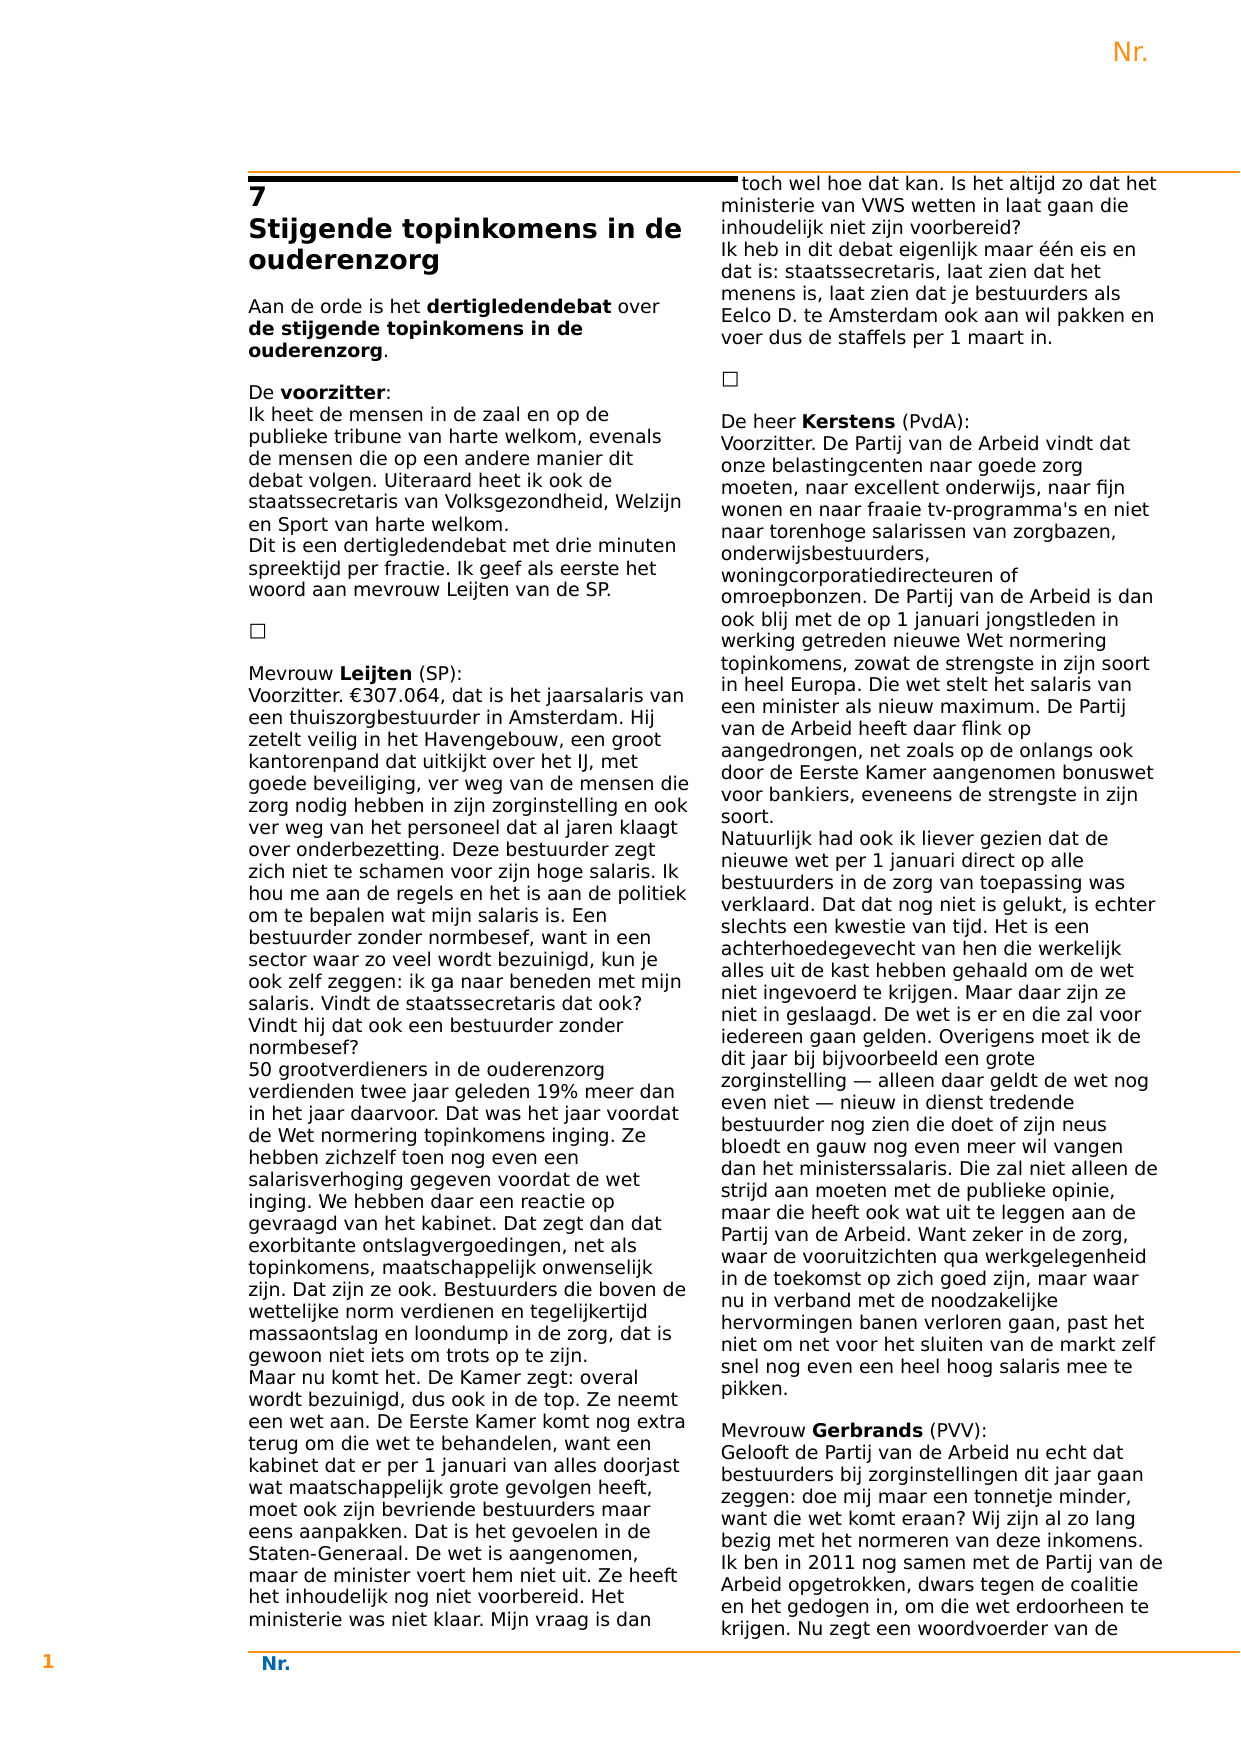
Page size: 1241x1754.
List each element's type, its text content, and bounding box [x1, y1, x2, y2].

text De heer Kerstens (PvdA): [721, 411, 1163, 433]
text Voorzitter. De Partij van de Arbeid vindt dat onze belastingcenten naar goede zorg moeten, naar excellent onderwijs, naar fijn wonen en naar fraaie tv-programma's en niet naar torenhoge salarissen van zorgbazen, onderwijsbestuurders, woningcorporatiedirecteuren of omroepbonzen. De Partij van de Arbeid is dan ook blij met de op 1 januari jongstleden in werking getreden nieuwe Wet normering topinkomens, zowat de strengste in zijn soort in heel Europa. Die wet stelt het salaris van een minister als nieuw maximum. De Partij van de Arbeid heeft daar flink op aangedrongen, net zoals op de onlangs ook door de Eerste Kamer aangenomen bonuswet voor bankiers, eveneens de strengste in zijn soort. [721, 433, 1163, 828]
title 7 Stijgende topinkomens in de ouderenzorg [248, 182, 691, 276]
text toch wel hoe dat kan. Is het altijd zo dat het ministerie van VWS wetten in laat gaan die inhoudelijk niet zijn voorbereid? [721, 173, 1163, 239]
text Voorzitter. €307.064, dat is het jaarsalaris van een thuiszorgbestuurder in Amsterdam. Hij zetelt veilig in het Havengebouw, een groot kantorenpand dat uitkijkt over het IJ, met goede beveiliging, ver weg van de mensen die zorg nodig hebben in zijn zorginstelling en ook ver weg van het personeel dat al jaren klaagt over onderbezetting. Deze bestuurder zegt zich niet te schamen voor zijn hoge salaris. Ik hou me aan de regels en het is aan de politiek om te bepalen wat mijn salaris is. Een bestuurder zonder normbesef, want in een sector waar zo veel wordt bezuinigd, kun je ook zelf zeggen: ik ga naar beneden met mijn salaris. Vindt de staatssecretaris dat ook? Vindt hij dat ook een bestuurder zonder normbesef? [248, 685, 691, 1059]
text Ik heb in dit debat eigenlijk maar één eis en dat is: staatssecretaris, laat zien dat het menens is, laat zien dat je bestuurders als Eelco D. te Amsterdam ook aan wil pakken en voer dus de staffels per 1 maart in. [721, 239, 1163, 349]
text Gelooft de Partij van de Arbeid nu echt dat bestuurders bij zorginstellingen dit jaar gaan zeggen: doe mij maar een tonnetje minder, want die wet komt eraan? Wij zijn al zo lang bezig met het normeren van deze inkomens. Ik ben in 2011 nog samen met de Partij van de Arbeid opgetrokken, dwars tegen de coalitie en het gedogen in, om die wet erdoorheen te krijgen. Nu zegt een woordvoerder van de [721, 1442, 1163, 1639]
text Mevrouw Leijten (SP): [248, 663, 691, 685]
text De voorzitter: [248, 382, 691, 403]
text Aan de orde is het dertigledendebat over de stijgende topinkomens in de ouderenzorg. [248, 296, 691, 362]
text Mevrouw Gerbrands (PVV): [721, 1420, 1163, 1442]
text 50 grootverdieners in de ouderenzorg verdienden twee jaar geleden 19% meer dan in het jaar daarvoor. Dat was het jaar voordat de Wet normering topinkomens inging. Ze hebben zichzelf toen nog even een salarisverhoging gegeven voordat de wet inging. We hebben daar een reactie op gevraagd van het kabinet. Dat zegt dan dat exorbitante ontslagvergoedingen, net als topinkomens, maatschappelijk onwenselijk zijn. Dat zijn ze ook. Bestuurders die boven de wettelijke norm verdienen en tegelijkertijd massaontslag en loondump in de zorg, dat is gewoon niet iets om trots op te zijn. [248, 1059, 691, 1367]
text ⬜ [248, 621, 691, 643]
text Natuurlijk had ook ik liever gezien dat de nieuwe wet per 1 januari direct op alle bestuurders in de zorg van toepassing was verklaard. Dat dat nog niet is gelukt, is echter slechts een kwestie van tijd. Het is een achterhoedegevecht van hen die werkelijk alles uit de kast hebben gehaald om de wet niet ingevoerd te krijgen. Maar daar zijn ze niet in geslaagd. De wet is er en die zal voor iedereen gaan gelden. Overigens moet ik de dit jaar bij bijvoorbeeld een grote zorginstelling — alleen daar geldt de wet nog even niet — nieuw in dienst tredende bestuurder nog zien die doet of zijn neus bloedt en gauw nog even meer wil vangen dan het ministerssalaris. Die zal niet alleen de strijd aan moeten met de publieke opinie, maar die heeft ook wat uit te leggen aan de Partij van de Arbeid. Want zeker in de zorg, waar de vooruitzichten qua werkgelegenheid in de toekomst op zich goed zijn, maar waar nu in verband met de noodzakelijke hervormingen banen verloren gaan, past het niet om net voor het sluiten van de markt zelf snel nog even een heel hoog salaris mee te pikken. [721, 828, 1163, 1400]
text Ik heet de mensen in de zaal en op de publieke tribune van harte welkom, evenals de mensen die op een andere manier dit debat volgen. Uiteraard heet ik ook de staatssecretaris van Volksgezondheid, Welzijn en Sport van harte welkom. [248, 403, 691, 535]
text ⬜ [721, 369, 1163, 391]
text Maar nu komt het. De Kamer zegt: overal wordt bezuinigd, dus ook in de top. Ze neemt een wet aan. De Eerste Kamer komt nog extra terug om die wet te behandelen, want een kabinet dat er per 1 januari van alles doorjast wat maatschappelijk grote gevolgen heeft, moet ook zijn bevriende bestuurders maar eens aanpakken. Dat is het gevoelen in de Staten-Generaal. De wet is aangenomen, maar de minister voert hem niet uit. Ze heeft het inhoudelijk nog niet voorbereid. Het ministerie was niet klaar. Mijn vraag is dan [248, 1367, 691, 1630]
text Dit is een dertigledendebat met drie minuten spreektijd per fractie. Ik geef als eerste het woord aan mevrouw Leijten van de SP. [248, 535, 691, 601]
